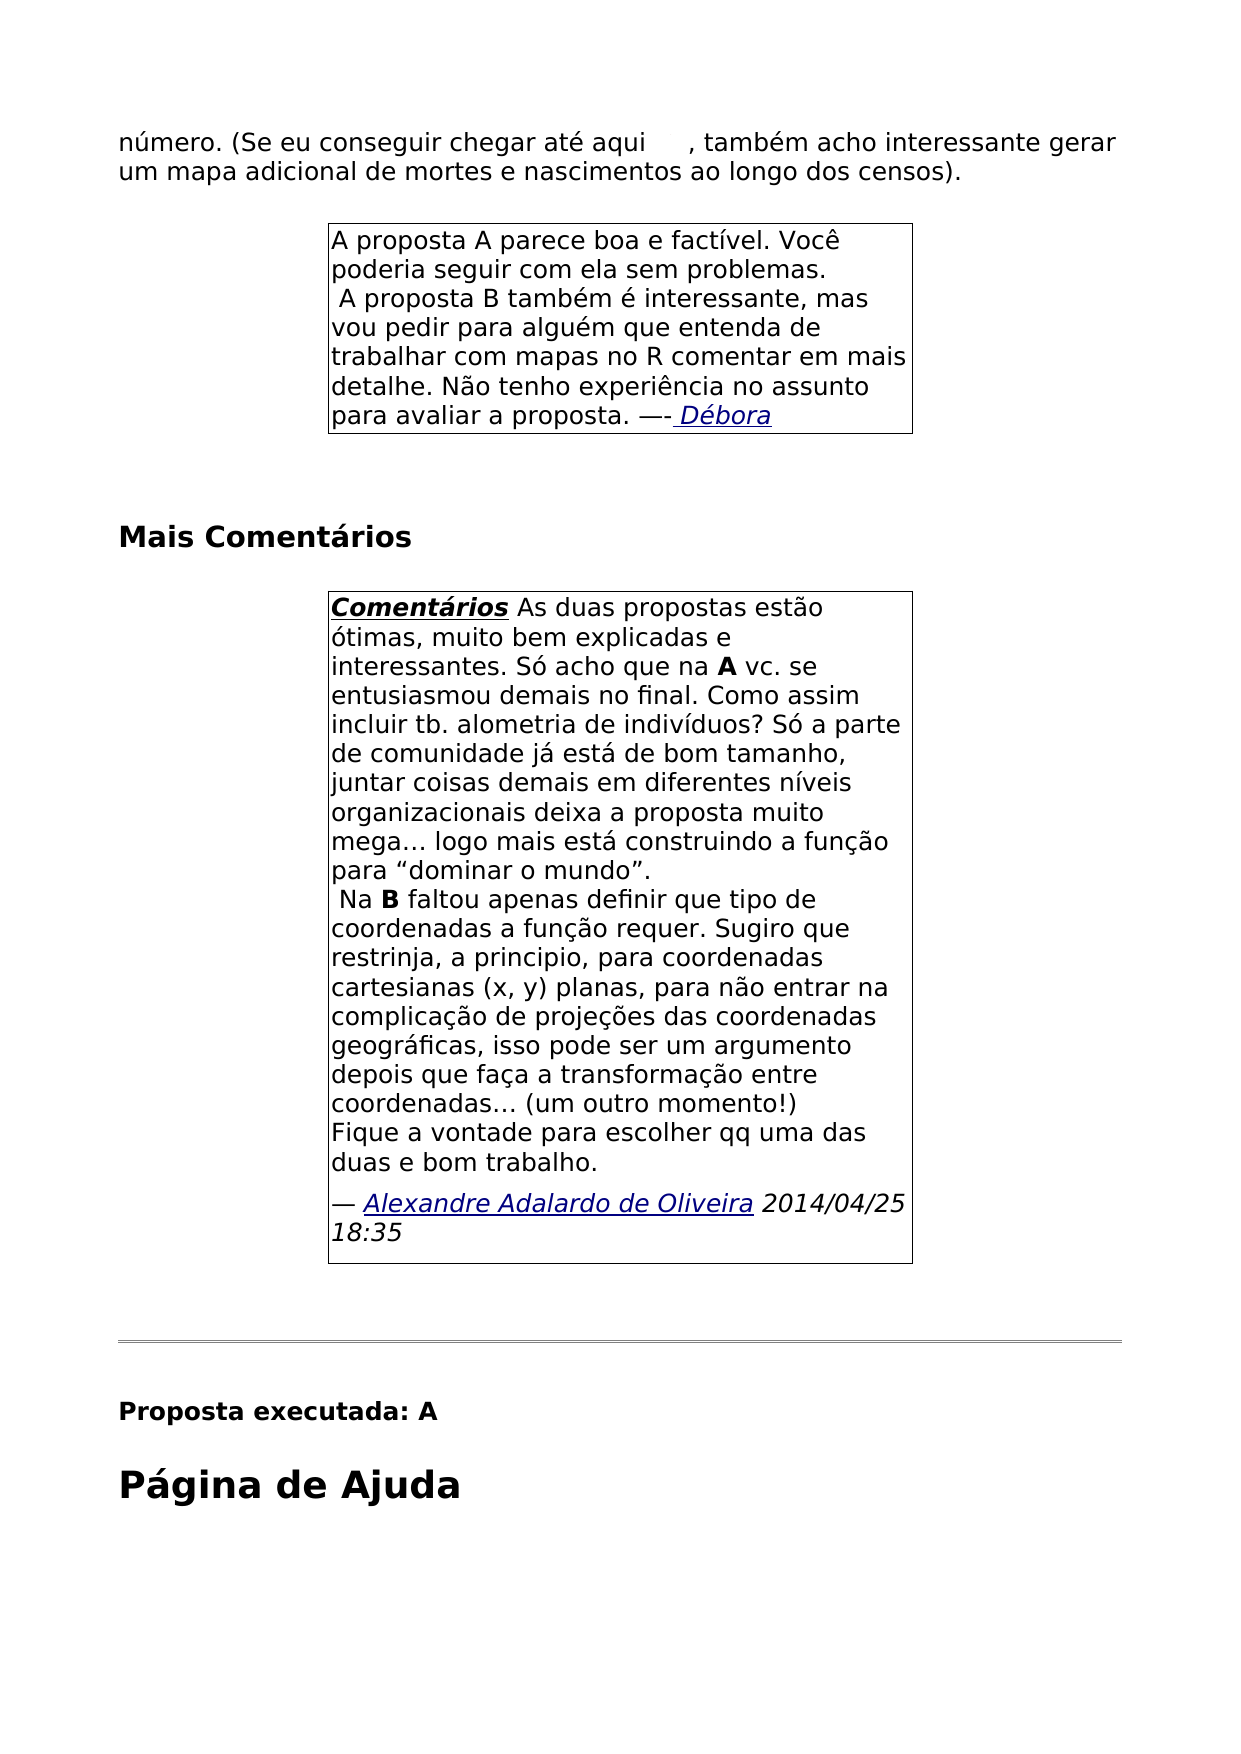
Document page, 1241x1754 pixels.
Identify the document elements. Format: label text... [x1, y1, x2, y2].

text número. (Se eu conseguir chegar até aqui , também acho interessante gerar um mapa adicional de mortes e nascimentos ao longo dos censos). [118, 118, 1122, 187]
table_header A proposta A parece boa e factível. Você poderia seguir com ela sem problemas. A proposta B também é interessante, mas vou pedir para alguém que entenda de trabalhar com mapas no R comentar em mais detalhe. Não tenho experiência no assunto para avaliar a proposta. —- Débora [329, 224, 912, 433]
subtitle Proposta executada: A [118, 1397, 1122, 1426]
subtitle Mais Comentários [118, 520, 1122, 554]
table_header Comentários As duas propostas estão ótimas, muito bem explicadas e interessantes. Só acho que na A vc. se entusiasmou demais no final. Como assim incluir tb. alometria de indivíduos? Só a parte de comunidade já está de bom tamanho, juntar coisas demais em diferentes níveis organizacionais deixa a proposta muito mega… logo mais está construindo a função para “dominar o mundo”. Na B faltou apenas definir que tipo de coordenadas a função requer. Sugiro que restrinja, a principio, para coordenadas cartesianas (x, y) planas, para não entrar na complicação de projeções das coordenadas geográficas, isso pode ser um argumento depois que faça a transformação entre coordenadas… (um outro momento!) Fique a vontade para escolher qq uma das duas e bom trabalho. — Alexandre Adalardo de Oliveira 2014/04/25 18:35 [329, 592, 912, 1263]
subtitle Página de Ajuda [118, 1464, 1122, 1507]
